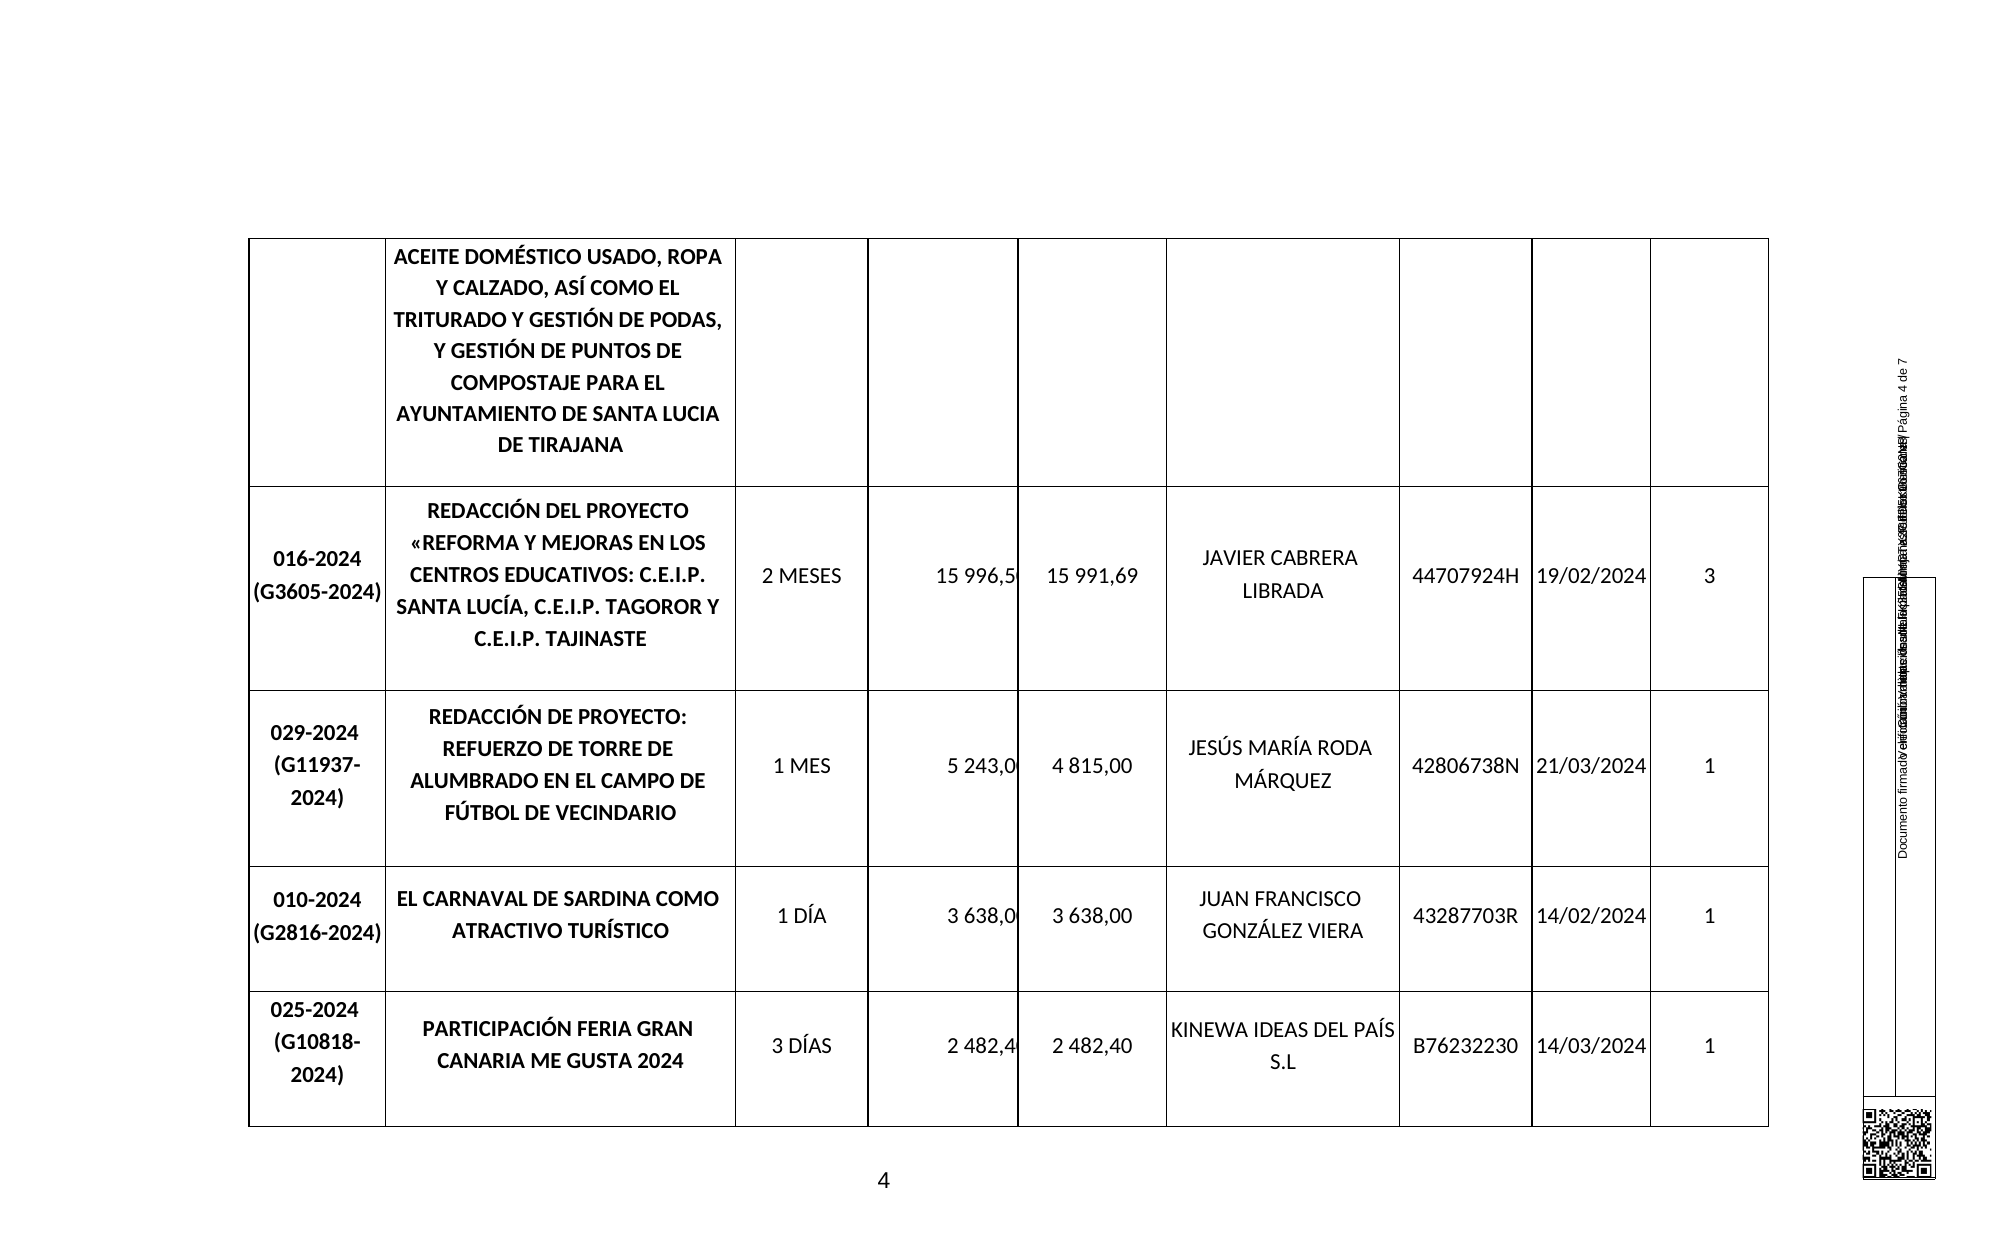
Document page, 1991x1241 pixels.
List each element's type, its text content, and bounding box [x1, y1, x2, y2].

table_cell 21/03/2024 [1533, 691, 1650, 866]
table_cell 1 MES [736, 691, 867, 866]
table_cell 2 MESES [736, 487, 867, 690]
table_cell 44707924H [1400, 487, 1531, 690]
table_cell 010-2024 (G2816-2024) [250, 867, 385, 991]
table_cell JUAN FRANCISCO GONZÁLEZ VIERA [1167, 867, 1399, 991]
table_cell 1 DÍA [736, 867, 867, 991]
table_header [250, 239, 385, 486]
table_cell 15 996,50 [869, 487, 1017, 690]
table_cell 19/02/2024 [1533, 487, 1650, 690]
table_cell 016-2024 (G3605-2024) [250, 487, 385, 690]
table_cell REDACCIÓN DEL PROYECTO «REFORMA Y MEJORAS EN LOS CENTROS EDUCATIVOS: C.E.I.P. SANTA LUCÍA, C.E.I.P. TAGOROR Y C.E.I.P. TAJINASTE [386, 487, 735, 690]
table_cell 3 638,00 [869, 867, 1017, 991]
table_cell REDACCIÓN DE PROYECTO: REFUERZO DE TORRE DE ALUMBRADO EN EL CAMPO DE FÚTBOL DE VECINDARIO [386, 691, 735, 866]
table_cell 14/03/2024 [1533, 992, 1650, 1126]
table_header [1533, 239, 1650, 486]
table_cell 14/02/2024 [1533, 867, 1650, 991]
table_cell KINEWA IDEAS DEL PAÍS S.L [1167, 992, 1399, 1126]
table_cell 5 243,00 [869, 691, 1017, 866]
table_header ACEITE DOMÉSTICO USADO, ROPA Y CALZADO, ASÍ COMO EL TRITURADO Y GESTIÓN DE PODAS, Y GESTIÓN DE PUNTOS DE COMPOSTAJE PARA EL AYUNTAMIENTO DE SANTA LUCIA DE TIRAJANA [386, 239, 735, 486]
table_header [1651, 239, 1768, 486]
table_cell 2 482,40 [1019, 992, 1166, 1126]
table_cell 2 482,40 [869, 992, 1017, 1126]
picture [1864, 1109, 1932, 1177]
table_header [1167, 239, 1399, 486]
table_cell 4 815,00 [1019, 691, 1166, 866]
table_cell 029-2024 (G11937- 2024) [250, 691, 385, 866]
table_cell 1 [1651, 867, 1768, 991]
table_cell 1 [1651, 992, 1768, 1126]
table_cell 3 DÍAS [736, 992, 867, 1126]
table_cell JESÚS MARÍA RODA MÁRQUEZ [1167, 691, 1399, 866]
table_cell 3 638,00 [1019, 867, 1166, 991]
table_cell 15 991,69 [1019, 487, 1166, 690]
table_cell 42806738N [1400, 691, 1531, 866]
table_header [1400, 239, 1531, 486]
table_cell B76232230 [1400, 992, 1531, 1126]
table_cell PARTICIPACIÓN FERIA GRAN CANARIA ME GUSTA 2024 [386, 992, 735, 1126]
table_cell JAVIER CABRERA LIBRADA [1167, 487, 1399, 690]
text 4 [877, 1169, 1770, 1193]
table_header [736, 239, 867, 486]
table_header [869, 239, 1017, 486]
table_cell 1 [1651, 691, 1768, 866]
table_cell 43287703R [1400, 867, 1531, 991]
table_cell 3 [1651, 487, 1768, 690]
table_cell EL CARNAVAL DE SARDINA COMO ATRACTIVO TURÍSTICO [386, 867, 735, 991]
table_header [1019, 239, 1166, 486]
table_cell 025-2024 (G10818- 2024) [250, 992, 385, 1126]
